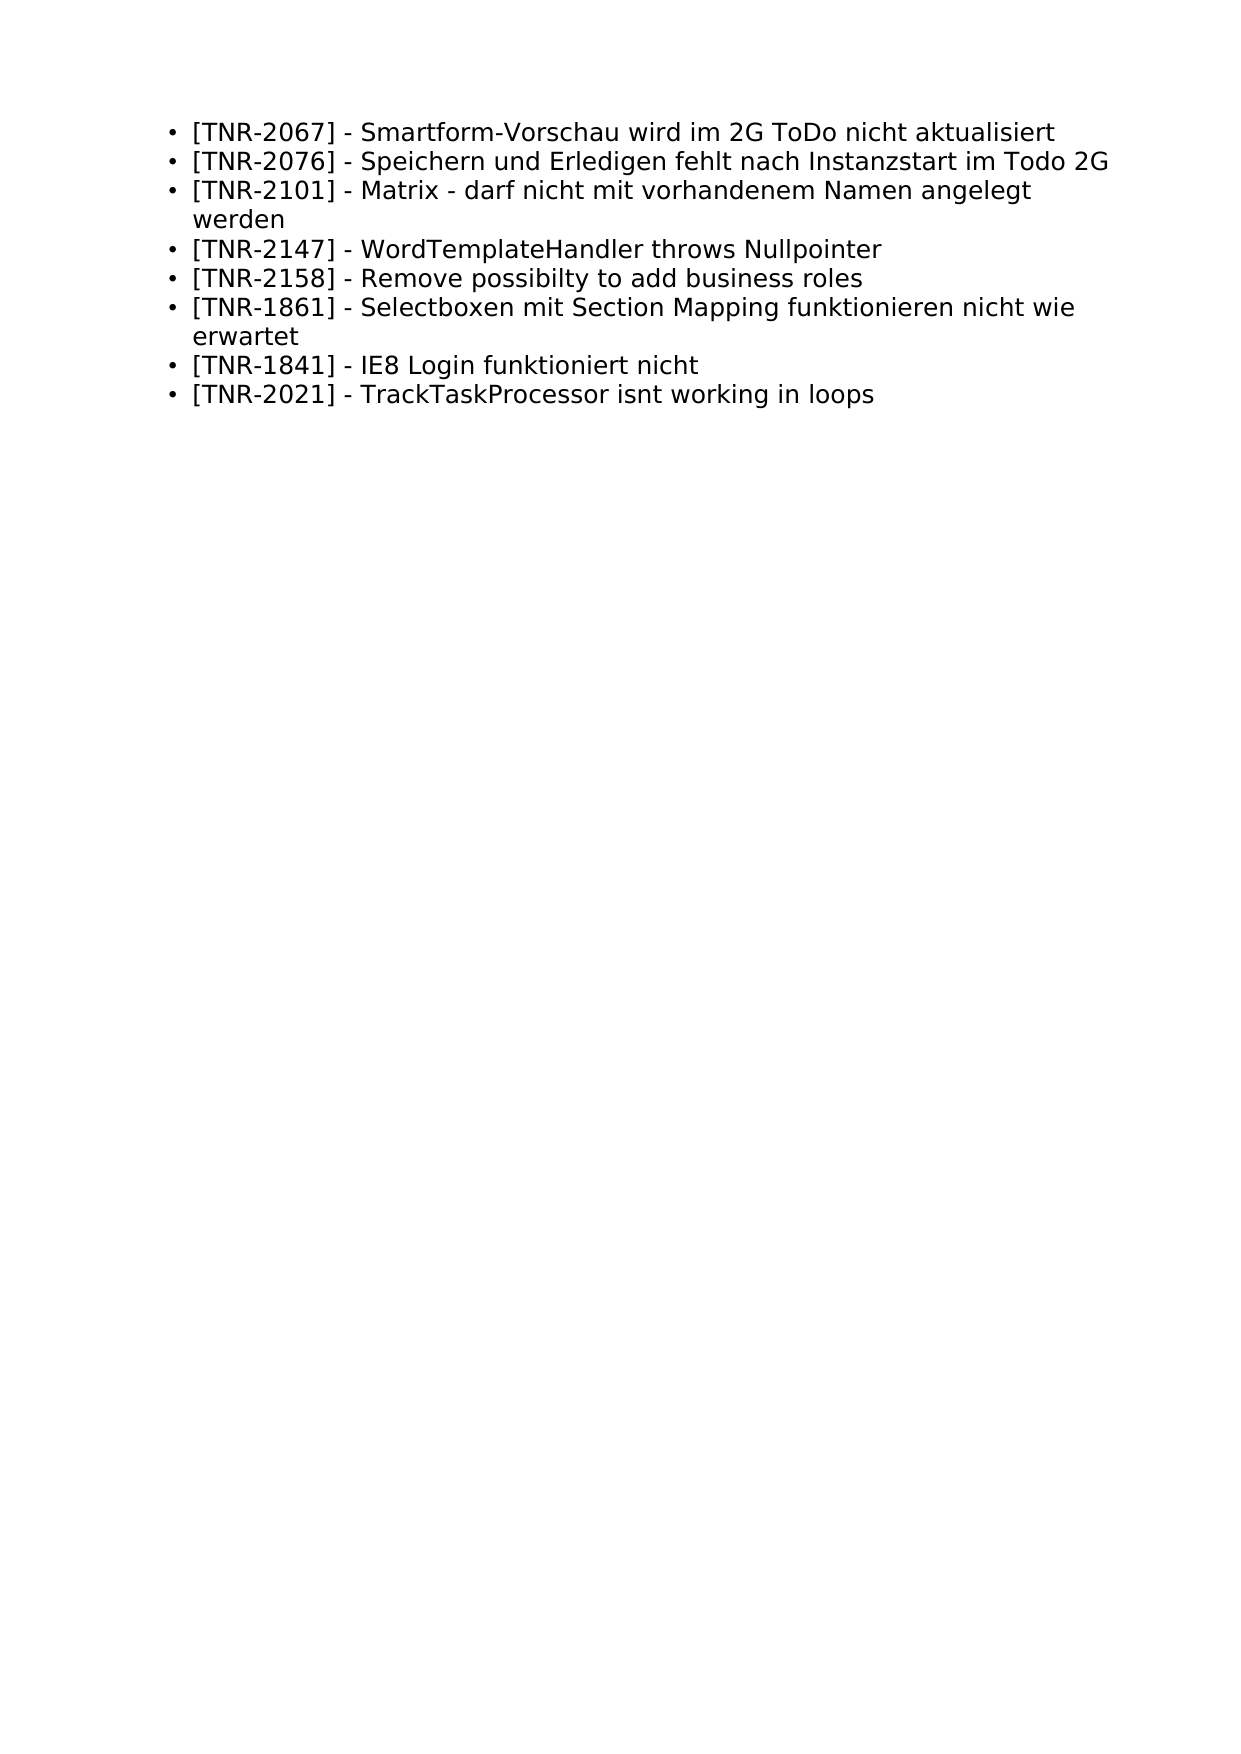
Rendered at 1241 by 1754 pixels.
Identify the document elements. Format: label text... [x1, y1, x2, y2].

list [TNR-2158] - Remove possibilty to add business roles [177, 264, 1122, 293]
list [TNR-2021] - TrackTaskProcessor isnt working in loops [177, 381, 1122, 410]
list [TNR-2147] - WordTemplateHandler throws Nullpointer [177, 235, 1122, 264]
list [TNR-2067] - Smartform-Vorschau wird im 2G ToDo nicht aktualisiert [177, 118, 1122, 147]
list [TNR-2076] - Speichern und Erledigen fehlt nach Instanzstart im Todo 2G [177, 147, 1122, 176]
list [TNR-2101] - Matrix - darf nicht mit vorhandenem Namen angelegt werden [177, 176, 1122, 235]
list [TNR-1861] - Selectboxen mit Section Mapping funktionieren nicht wie erwartet [177, 293, 1122, 351]
list [TNR-1841] - IE8 Login funktioniert nicht [177, 351, 1122, 381]
